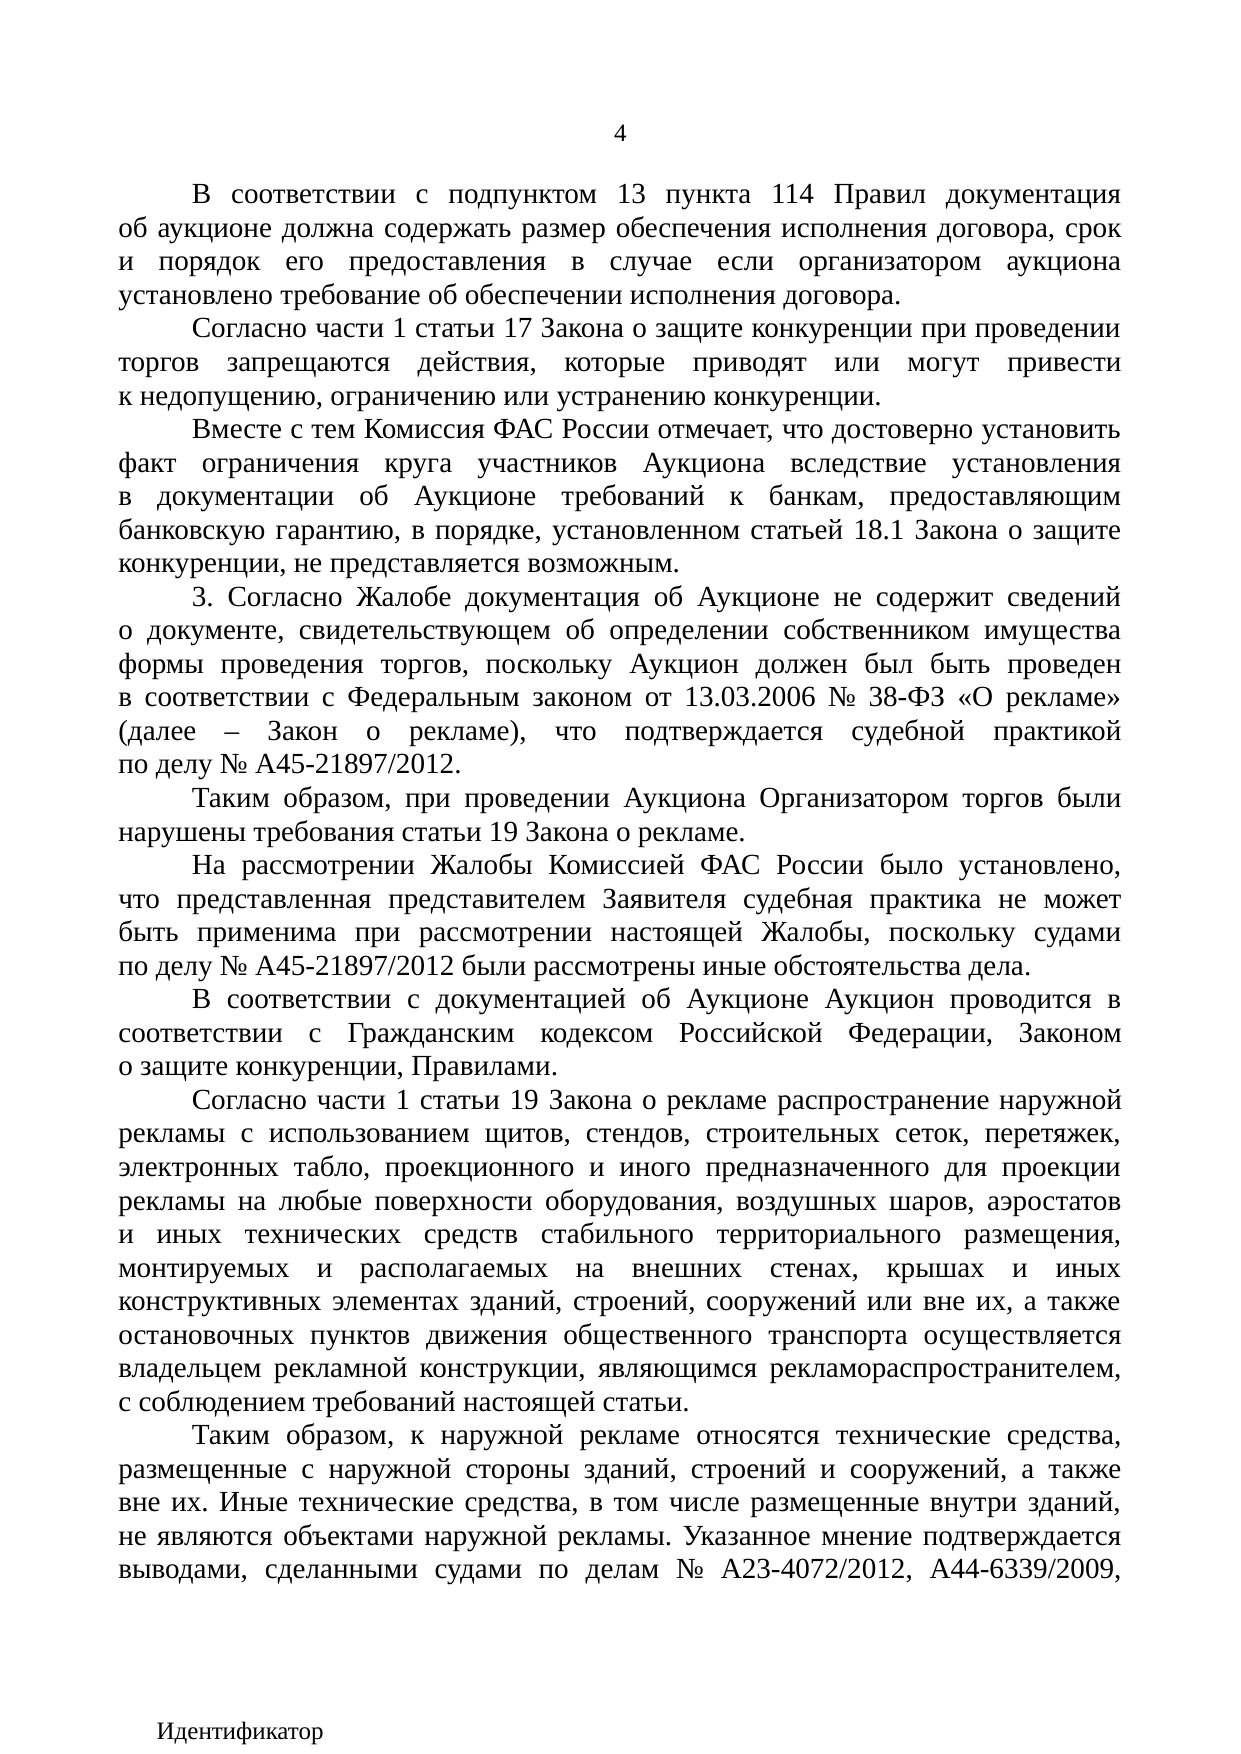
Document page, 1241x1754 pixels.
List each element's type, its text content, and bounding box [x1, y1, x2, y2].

text На рассмотрении Жалобы Комиссией ФАС России было установлено, что представленная представителем Заявителя судебная практика не может быть применима при рассмотрении настоящей Жалобы, поскольку судами по делу № А45-21897/2012 были рассмотрены иные обстоятельства дела. [118, 847, 1122, 981]
text Вместе с тем Комиссия ФАС России отмечает, что достоверно установить факт ограничения круга участников Аукциона вследствие установления в документации об Аукционе требований к банкам, предоставляющим банковскую гарантию, в порядке, установленном статьей 18.1 Закона о защите конкуренции, не представляется возможным. [118, 411, 1122, 579]
text 3. Согласно Жалобе документация об Аукционе не содержит сведений о документе, свидетельствующем об определении собственником имущества формы проведения торгов, поскольку Аукцион должен был быть проведен в соответствии с Федеральным законом от 13.03.2006 № 38-ФЗ «О рекламе» (далее – Закон о рекламе), что подтверждается судебной практикой по делу № А45-21897/2012. [118, 579, 1122, 780]
text Согласно части 1 статьи 19 Закона о рекламе распространение наружной рекламы с использованием щитов, стендов, строительных сеток, перетяжек, электронных табло, проекционного и иного предназначенного для проекции рекламы на любые поверхности оборудования, воздушных шаров, аэростатов и иных технических средств стабильного территориального размещения, монтируемых и располагаемых на внешних стенах, крышах и иных конструктивных элементах зданий, строений, сооружений или вне их, а также остановочных пунктов движения общественного транспорта осуществляется владельцем рекламной конструкции, являющимся рекламораспространителем, с соблюдением требований настоящей статьи. [118, 1082, 1122, 1417]
text В соответствии с подпунктом 13 пункта 114 Правил документация об аукционе должна содержать размер обеспечения исполнения договора, срок и порядок его предоставления в случае если организатором аукциона установлено требование об обеспечении исполнения договора. [118, 176, 1122, 311]
text Таким образом, при проведении Аукциона Организатором торгов были нарушены требования статьи 19 Закона о рекламе. [118, 780, 1122, 847]
text Таким образом, к наружной рекламе относятся технические средства, размещенные с наружной стороны зданий, строений и сооружений, а также вне их. Иные технические средства, в том числе размещенные внутри зданий, не являются объектами наружной рекламы. Указанное мнение подтверждается выводами, сделанными судами по делам № А23-4072/2012, А44-6339/2009, [118, 1417, 1122, 1585]
text Согласно части 1 статьи 17 Закона о защите конкуренции при проведении торгов запрещаются действия, которые приводят или могут привести к недопущению, ограничению или устранению конкуренции. [118, 311, 1122, 411]
text В соответствии с документацией об Аукционе Аукцион проводится в соответствии с Гражданским кодексом Российской Федерации, Законом о защите конкуренции, Правилами. [118, 981, 1122, 1082]
